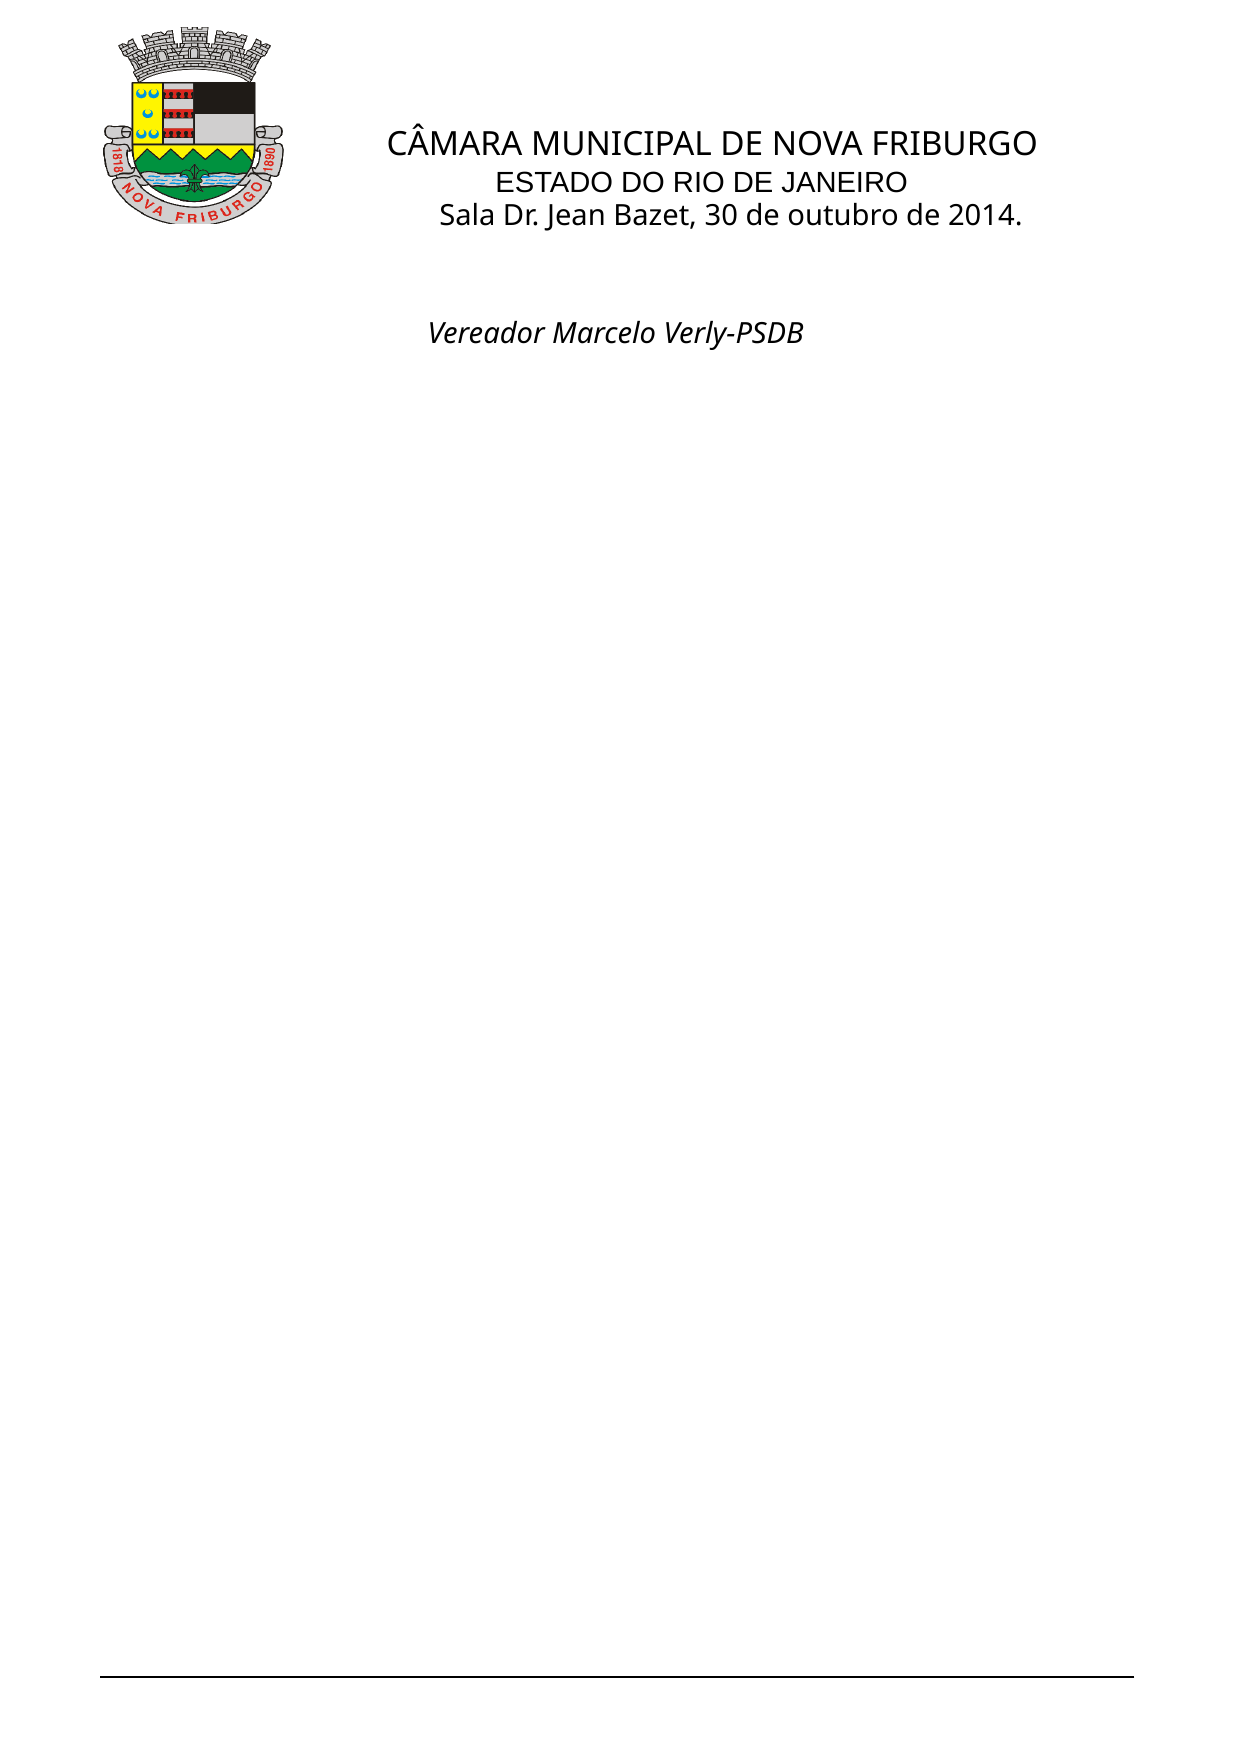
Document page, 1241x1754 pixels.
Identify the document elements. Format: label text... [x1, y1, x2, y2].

text Sala Dr. Jean Bazet, 30 de outubro de 2014. [100, 194, 1134, 233]
text Vereador Marcelo Verly-PSDB [100, 313, 1134, 352]
